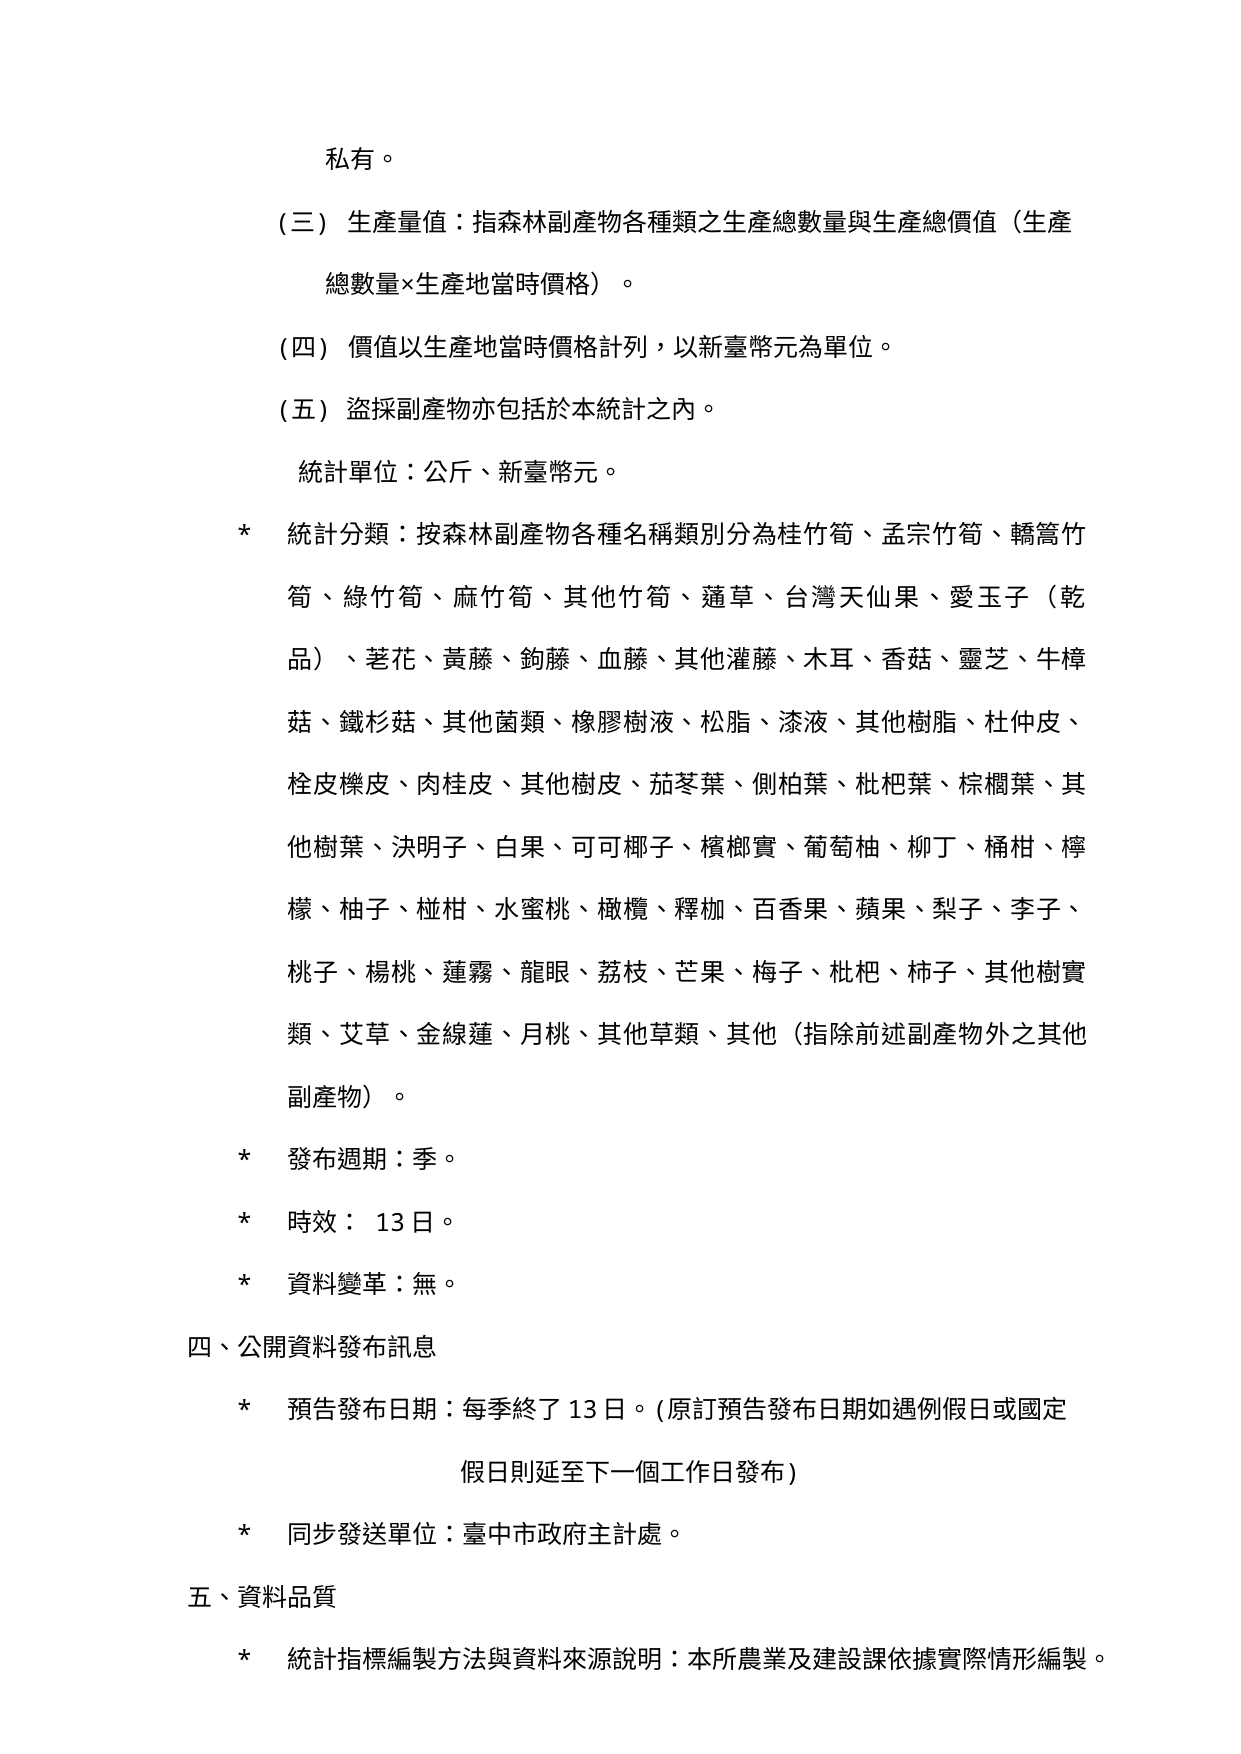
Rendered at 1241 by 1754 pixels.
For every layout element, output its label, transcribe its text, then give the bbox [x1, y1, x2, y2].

list 同步發送單位：臺中市政府主計處。 [237, 1491, 1087, 1554]
list 時效： 13日。 [237, 1179, 1087, 1241]
text 私有。 [275, 116, 1087, 179]
text 五、資料品質 [187, 1554, 1087, 1616]
list 統計分類：按森林副產物各種名稱類別分為桂竹筍、孟宗竹筍、轎篙竹筍、綠竹筍、麻竹筍、其他竹筍、蓪草、台灣天仙果、愛玉子（乾品）、荖花、黃藤、鉤藤、血藤、其他灌藤、木耳、香菇、靈芝、牛樟菇、鐵杉菇、其他菌類、橡膠樹液、松脂、漆液、其他樹脂、杜仲皮、栓皮櫟皮、肉桂皮、其他樹皮、茄苳葉、側柏葉、枇杷葉、棕櫚葉、其他樹葉、決明子、白果、可可椰子、檳榔實、葡萄柚、柳丁、桶柑、檸檬、柚子、椪柑、水蜜桃、橄欖、釋枷、百香果、蘋果、梨子、李子、桃子、楊桃、蓮霧、龍眼、荔枝、芒果、梅子、枇杷、柿子、其他樹實類、艾草、金線蓮、月桃、其他草類、其他（指除前述副產物外之其他副產物）。 [237, 491, 1087, 1116]
text (三) 生產量值：指森林副產物各種類之生產總數量與生產總價值（生產總數量×生產地當時價格）。 [275, 179, 1087, 304]
list 發布週期：季。 [237, 1116, 1087, 1179]
list 預告發布日期：每季終了13日。(原訂預告發布日期如遇例假日或國定假日則延至下一個工作日發布) [237, 1366, 1087, 1491]
text 統計單位：公斤、新臺幣元。 [208, 429, 1087, 491]
text (五) 盜採副產物亦包括於本統計之內。 [276, 366, 1087, 429]
list 統計指標編製方法與資料來源說明：本所農業及建設課依據實際情形編製。 [237, 1616, 1087, 1679]
text 四、公開資料發布訊息 [187, 1304, 1087, 1366]
list 資料變革：無。 [237, 1241, 1087, 1304]
text (四) 價值以生產地當時價格計列，以新臺幣元為單位。 [276, 304, 1087, 366]
